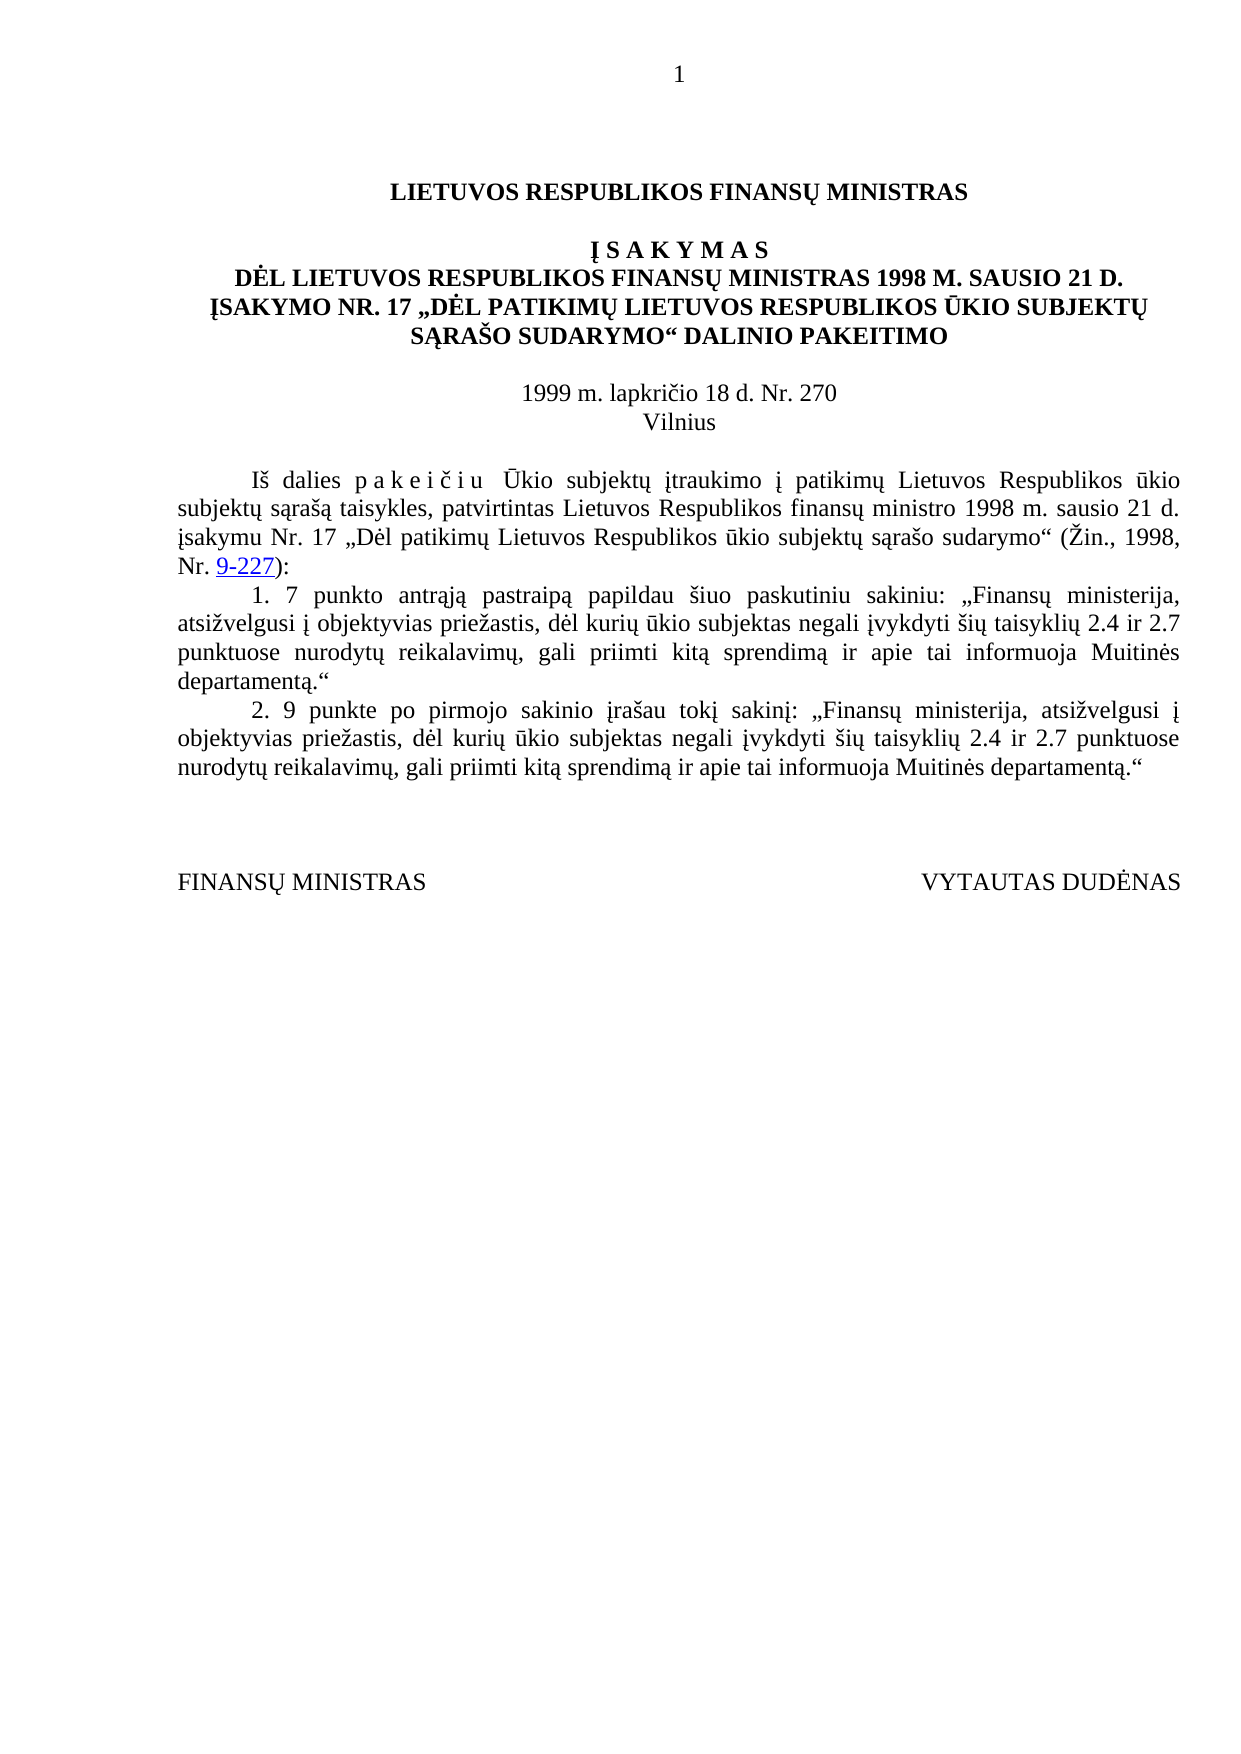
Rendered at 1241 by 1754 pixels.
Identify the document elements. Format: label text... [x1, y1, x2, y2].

text Iš dalies pakeičiu Ūkio subjektų įtraukimo į patikimų Lietuvos Respublikos ūkio subjektų sąrašą taisykles, patvirtintas Lietuvos Respublikos finansų ministro 1998 m. sausio 21 d. įsakymu Nr. 17 „Dėl patikimų Lietuvos Respublikos ūkio subjektų sąrašo sudarymo“ (Žin., 1998, Nr. 9-227): [177, 465, 1181, 580]
text 1. 7 punkto antrąją pastraipą papildau šiuo paskutiniu sakiniu: „Finansų ministerija, atsižvelgusi į objektyvias priežastis, dėl kurių ūkio subjektas negali įvykdyti šių taisyklių 2.4 ir 2.7 punktuose nurodytų reikalavimų, gali priimti kitą sprendimą ir apie tai informuoja Muitinės departamentą.“ [177, 580, 1181, 695]
text LIETUVOS RESPUBLIKOS FINANSŲ MINISTRAS [177, 177, 1181, 206]
text 1999 m. lapkričio 18 d. Nr. 270 [177, 378, 1181, 407]
text 2. 9 punkte po pirmojo sakinio įrašau tokį sakinį: „Finansų ministerija, atsižvelgusi į objektyvias priežastis, dėl kurių ūkio subjektas negali įvykdyti šių taisyklių 2.4 ir 2.7 punktuose nurodytų reikalavimų, gali priimti kitą sprendimą ir apie tai informuoja Muitinės departamentą.“ [177, 695, 1181, 781]
text FINANSŲ MINISTRAS VYTAUTAS DUDĖNAS [177, 867, 1181, 896]
text DĖL LIETUVOS RESPUBLIKOS FINANSŲ MINISTRAS 1998 M. SAUSIO 21 D. ĮSAKYMO NR. 17 „DĖL PATIKIMŲ LIETUVOS RESPUBLIKOS ŪKIO SUBJEKTŲ SĄRAŠO SUDARYMO“ DALINIO PAKEITIMO [177, 263, 1181, 350]
text Į S A K Y M A S [177, 235, 1181, 263]
text Vilnius [177, 407, 1181, 436]
